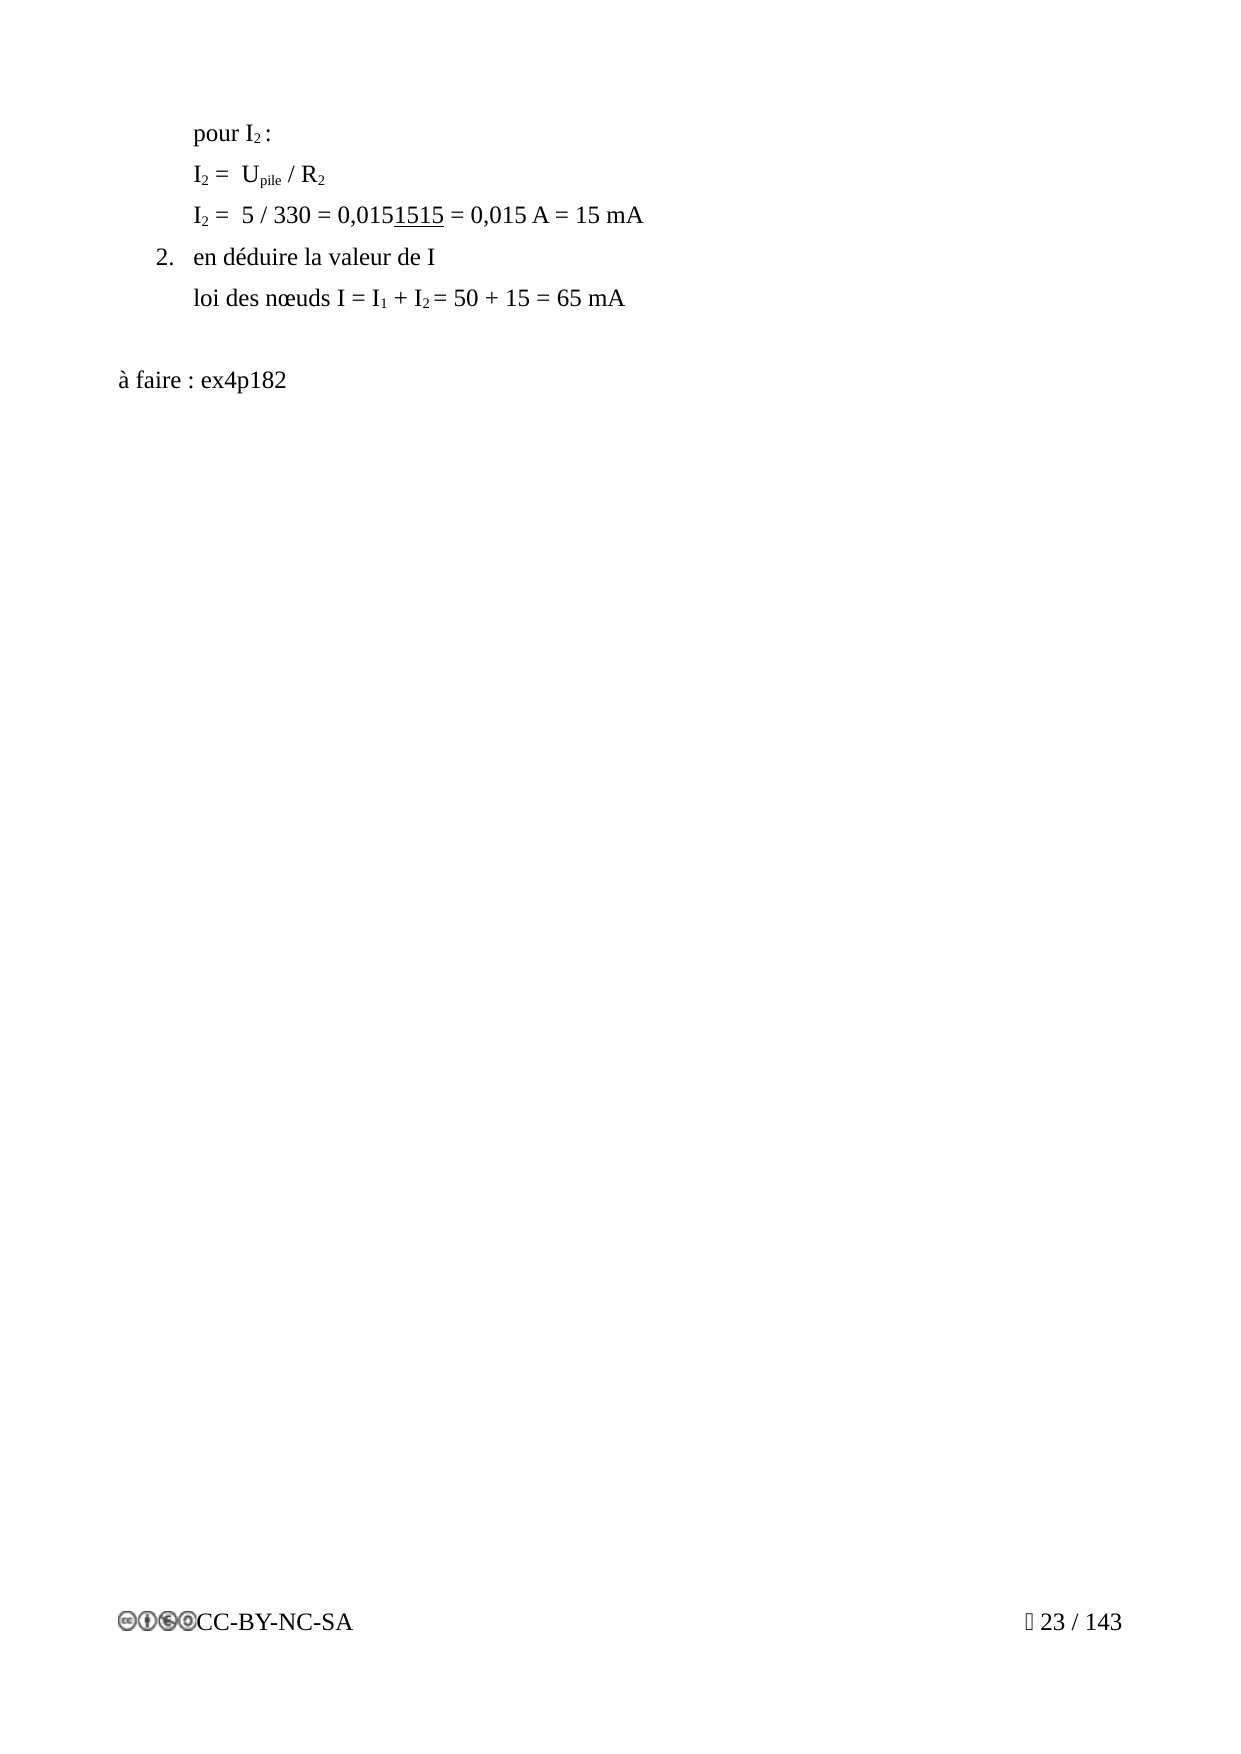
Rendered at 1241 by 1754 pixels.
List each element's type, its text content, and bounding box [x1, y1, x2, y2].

picture [118, 1611, 197, 1631]
list I2 = Upile / R2 [156, 159, 1122, 188]
list I2 = 5 / 330 = 0,0151515 = 0,015 A = 15 mA [156, 201, 1122, 229]
list pour I2 : [156, 118, 1122, 147]
list loi des nœuds I = I1 + I2 = 50 + 15 = 65 mA [156, 283, 1122, 312]
text à faire : ex4p182 [118, 366, 1122, 394]
list en déduire la valeur de I [156, 242, 1122, 271]
